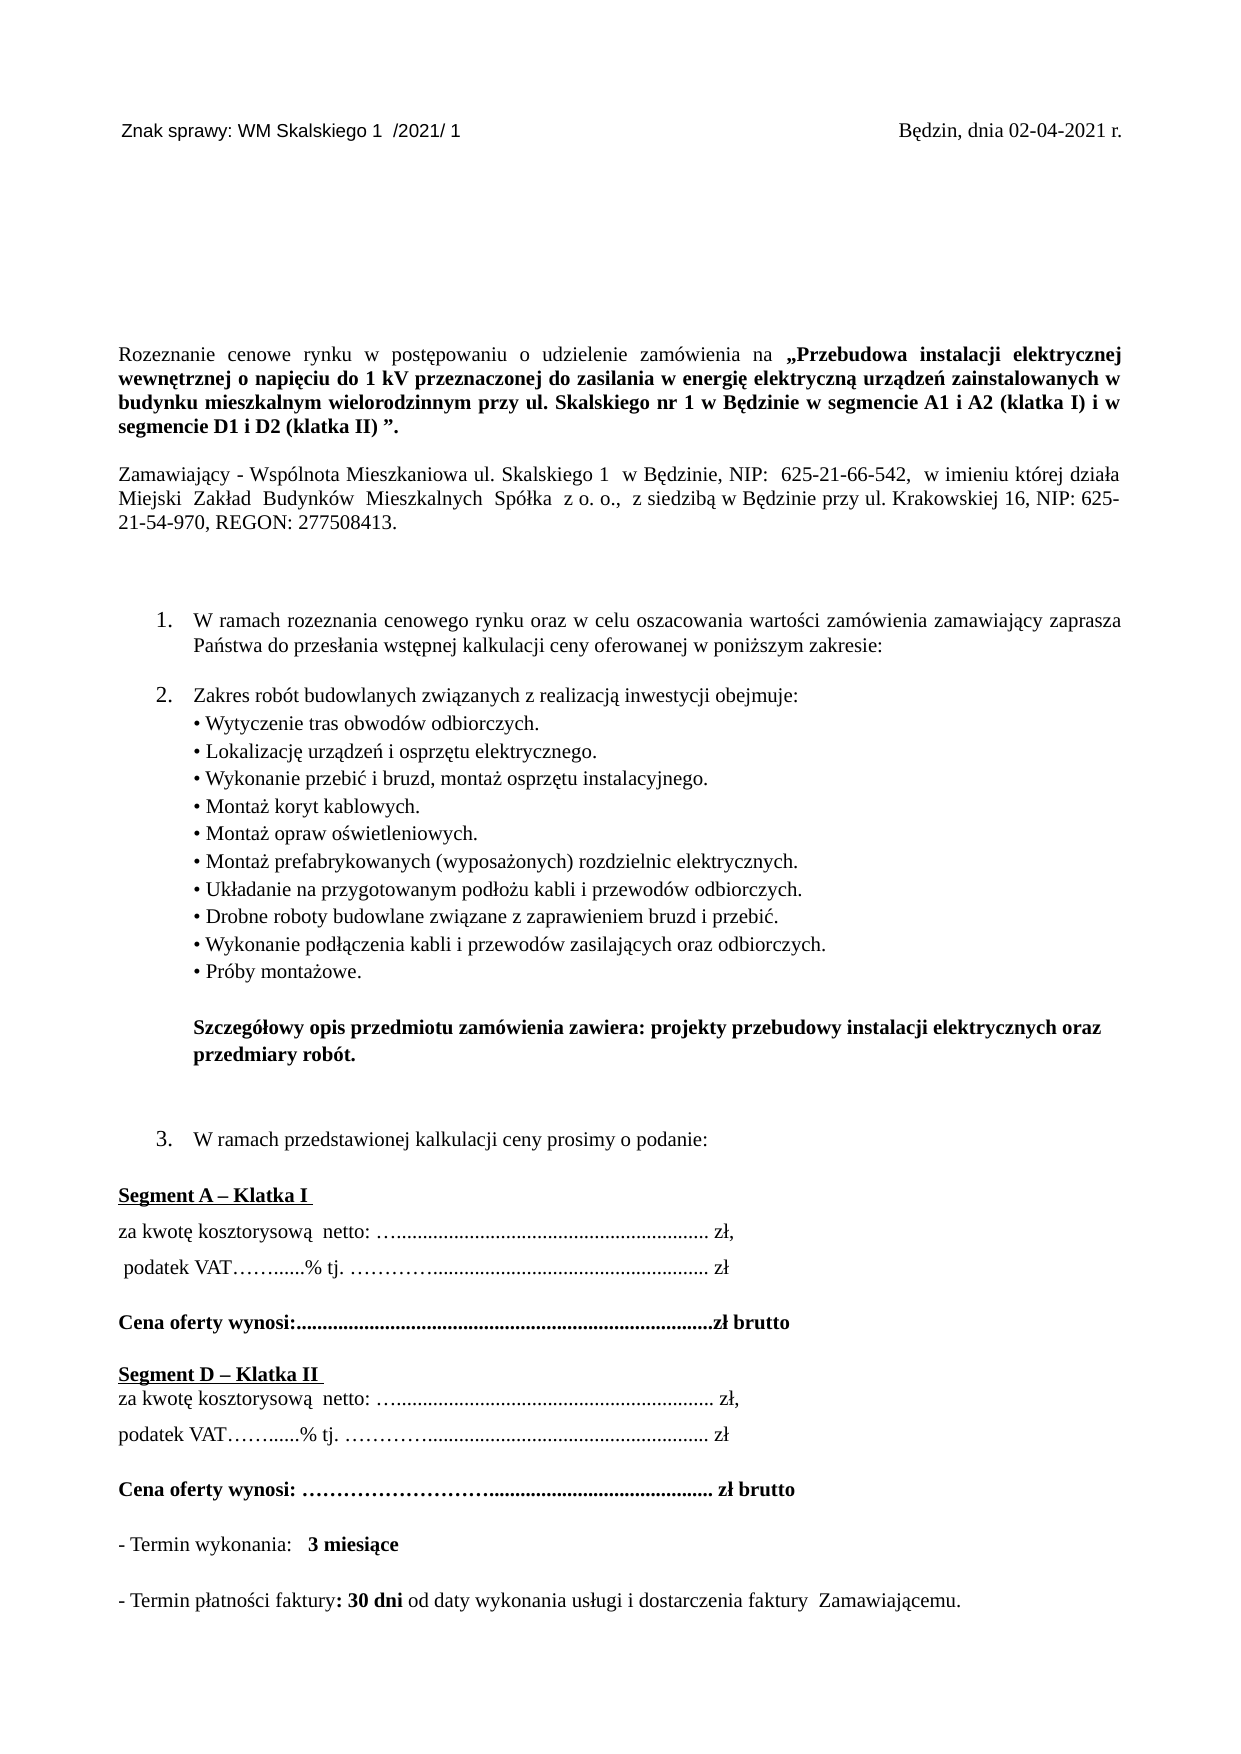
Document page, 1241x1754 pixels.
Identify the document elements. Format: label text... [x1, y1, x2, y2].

list • Drobne roboty budowlane związane z zaprawieniem bruzd i przebić. [156, 904, 1122, 928]
text - Termin płatności faktury: 30 dni od daty wykonania usługi i dostarczenia faktury Zamawiającemu. [118, 1587, 1122, 1612]
text Segment D – Klatka II [118, 1362, 1122, 1386]
list • Wytyczenie tras obwodów odbiorczych. [156, 711, 1122, 735]
text - Termin wykonania: 3 miesiące [118, 1532, 1122, 1556]
list przedmiary robót. [156, 1042, 1122, 1066]
text Rozeznanie cenowe rynku w postępowaniu o udzielenie zamówienia na „Przebudowa instalacji elektrycznej wewnętrznej o napięciu do 1 kV przeznaczonej do zasilania w energię elektryczną urządzeń zainstalowanych w budynku mieszkalnym wielorodzinnym przy ul. Skalskiego nr 1 w Będzinie w segmencie A1 i A2 (klatka I) i w segmencie D1 i D2 (klatka II) ”. [118, 342, 1122, 438]
text Zamawiający - Wspólnota Mieszkaniowa ul. Skalskiego 1 w Będzinie, NIP: 625-21-66-542, w imieniu której działa Miejski Zakład Budynków Mieszkalnych Spółka z o. o., z siedzibą w Będzinie przy ul. Krakowskiej 16, NIP: 625-21-54-970, REGON: 277508413. [118, 462, 1122, 534]
list • Układanie na przygotowanym podłożu kabli i przewodów odbiorczych. [156, 877, 1122, 901]
list • Wykonanie przebić i bruzd, montaż osprzętu instalacyjnego. [156, 766, 1122, 790]
text Segment A – Klatka I [118, 1183, 1122, 1207]
list • Montaż prefabrykowanych (wyposażonych) rozdzielnic elektrycznych. [156, 849, 1122, 873]
list • Montaż opraw oświetleniowych. [156, 821, 1122, 845]
text podatek VAT……......% tj. …………..................................................... zł [118, 1255, 1122, 1279]
text Cena oferty wynosi: ………………………........................................... zł brutto [118, 1477, 1122, 1501]
text podatek VAT……......% tj. …………...................................................... zł [118, 1422, 1122, 1446]
list Zakres robót budowlanych związanych z realizacją inwestycji obejmuje: [156, 681, 1122, 707]
list • Próby montażowe. [156, 959, 1122, 983]
list W ramach rozeznania cenowego rynku oraz w celu oszacowania wartości zamówienia zamawiający zaprasza Państwa do przesłania wstępnej kalkulacji ceny oferowanej w poniższym zakresie: [156, 606, 1122, 657]
list • Wykonanie podłączenia kabli i przewodów zasilających oraz odbiorczych. [156, 932, 1122, 956]
list W ramach przedstawionej kalkulacji ceny prosimy o podanie: [156, 1125, 1122, 1151]
text Cena oferty wynosi:................................................................................zł brutto [118, 1310, 1122, 1334]
text Znak sprawy: WM Skalskiego 1 /2021/ 1 Będzin, dnia 02-04-2021 r. [118, 118, 1122, 142]
text za kwotę kosztorysową netto: …............................................................. zł, [118, 1386, 1122, 1410]
list • Montaż koryt kablowych. [156, 794, 1122, 818]
list • Lokalizację urządzeń i osprzętu elektrycznego. [156, 738, 1122, 763]
text za kwotę kosztorysową netto: …............................................................ zł, [118, 1219, 1122, 1243]
list Szczegółowy opis przedmiotu zamówienia zawiera: projekty przebudowy instalacji elektrycznych oraz [156, 1014, 1122, 1039]
